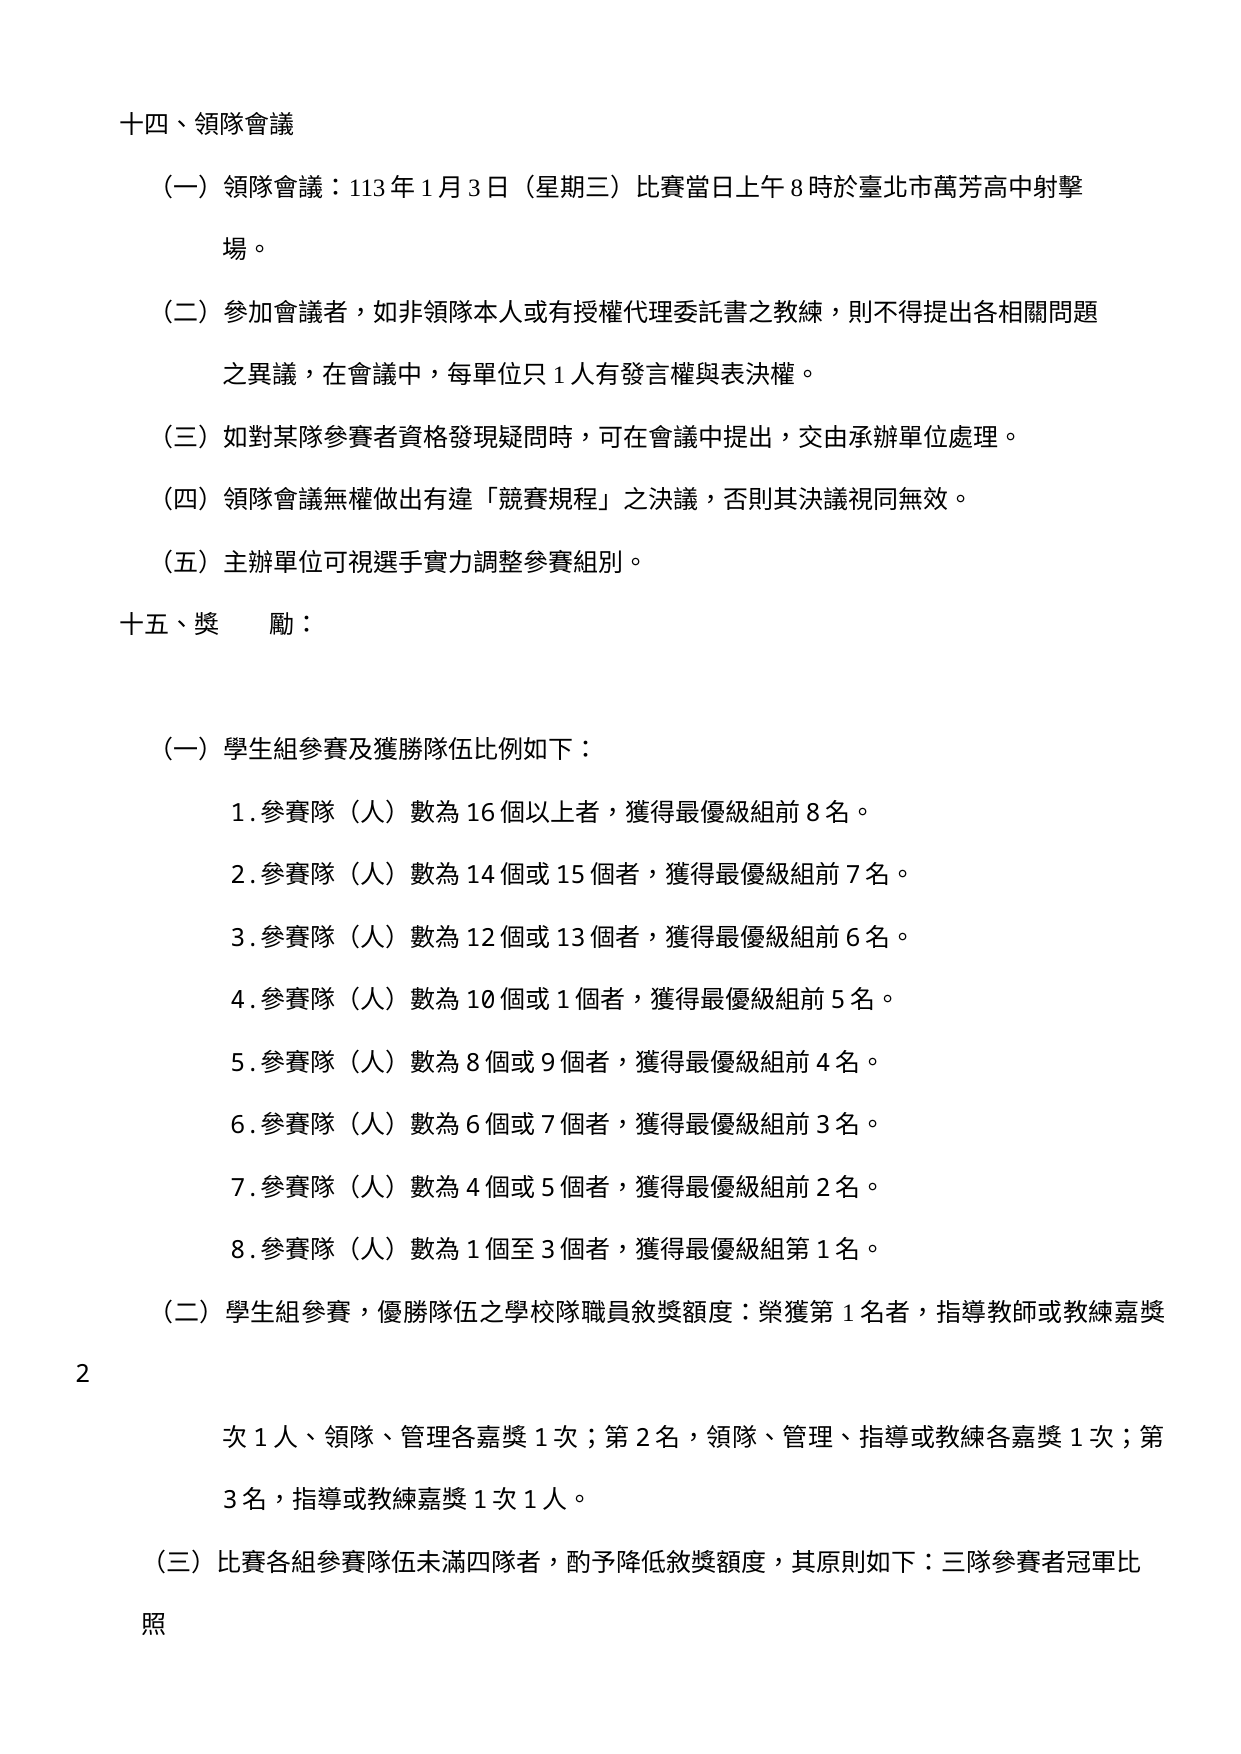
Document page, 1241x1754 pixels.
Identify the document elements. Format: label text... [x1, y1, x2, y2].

list 參賽隊（人）數為16個以上者，獲得最優級組前8名。 [230, 769, 1165, 831]
text （二）學生組參賽，優勝隊伍之學校隊職員敘獎額度：榮獲第1名者，指導教師或教練嘉獎2 [75, 1269, 1165, 1394]
text （一）學生組參賽及獲勝隊伍比例如下： [75, 706, 1165, 769]
text 場。 [222, 206, 1165, 269]
text 之異議，在會議中，每單位只1人有發言權與表決權。 [222, 331, 1165, 394]
list 參賽隊（人）數為12個或13個者，獲得最優級組前6名。 [230, 894, 1165, 956]
text （四）領隊會議無權做出有違「競賽規程」之決議，否則其決議視同無效。 [75, 456, 1165, 519]
list 參賽隊（人）數為4個或5個者，獲得最優級組前2名。 [230, 1144, 1165, 1206]
text （五）主辦單位可視選手實力調整參賽組別。 [75, 519, 1165, 581]
text （一）領隊會議：113年1月3日（星期三）比賽當日上午8時於臺北市萬芳高中射擊 [75, 144, 1165, 206]
text （二）參加會議者，如非領隊本人或有授權代理委託書之教練，則不得提出各相關問題 [75, 269, 1165, 331]
list 參賽隊（人）數為14個或15個者，獲得最優級組前7名。 [230, 831, 1165, 894]
list 參賽隊（人）數為10個或1個者，獲得最優級組前5名。 [230, 956, 1165, 1019]
text 十四、領隊會議 [119, 81, 1165, 144]
text （三）如對某隊參賽者資格發現疑問時，可在會議中提出，交由承辦單位處理。 [75, 394, 1165, 456]
list 參賽隊（人）數為8個或9個者，獲得最優級組前4名。 [230, 1019, 1165, 1081]
list 參賽隊（人）數為1個至3個者，獲得最優級組第1名。 [230, 1206, 1165, 1269]
text 十五、獎 勵： [119, 581, 1165, 644]
text 次1人、領隊、管理各嘉獎1次；第2名，領隊、管理、指導或教練各嘉獎1次；第3名，指導或教練嘉獎1次1人。 [222, 1394, 1165, 1519]
text （三）比賽各組參賽隊伍未滿四隊者，酌予降低敘獎額度，其原則如下：三隊參賽者冠軍比照 [142, 1519, 1165, 1644]
list 參賽隊（人）數為6個或7個者，獲得最優級組前3名。 [230, 1081, 1165, 1144]
